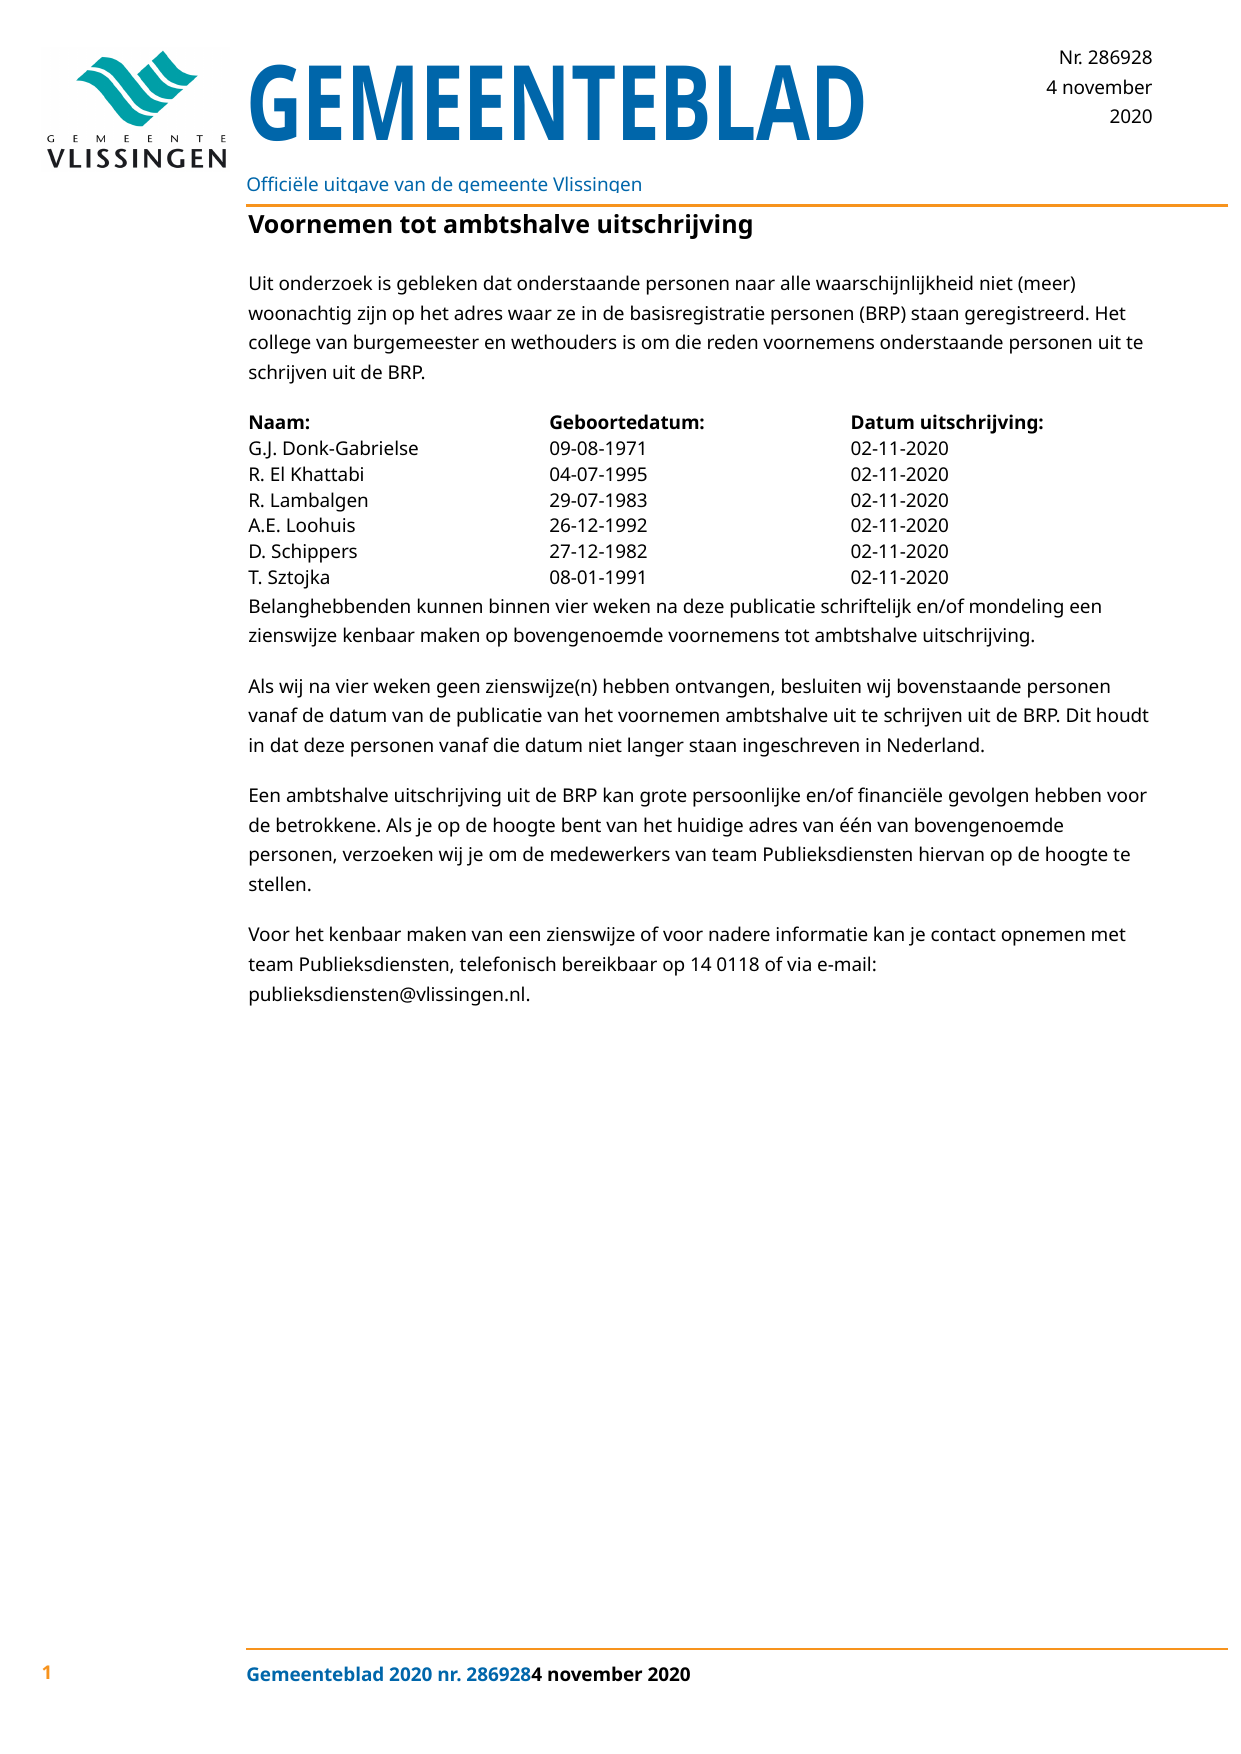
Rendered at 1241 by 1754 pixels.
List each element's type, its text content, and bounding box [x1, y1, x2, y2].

table_cell A.E. Loohuis [248, 513, 549, 538]
table_cell 08-01-1991 [549, 564, 850, 590]
table_cell R. El Khattabi [248, 461, 549, 487]
table_header Geboortedatum: [549, 410, 850, 435]
text Een ambtshalve uitschrijving uit de BRP kan grote persoonlijke en/of financiële gevolgen hebben voor de betrokkene. Als je op de hoogte bent van het huidige adres van één van bovengenoemde personen, verzoeken wij je om de medewerkers van team Publieksdiensten hiervan op de hoogte te stellen. [248, 782, 1152, 897]
text Uit onderzoek is gebleken dat onderstaande personen naar alle waarschijnlijkheid niet (meer) woonachtig zijn op het adres waar ze in de basisregistratie personen (BRP) staan geregistreerd. Het college van burgemeester en wethouders is om die reden voornemens onderstaande personen uit te schrijven uit de BRP. [248, 270, 1152, 385]
text Voornemen tot ambtshalve uitschrijving [248, 207, 1152, 241]
table_cell 02-11-2020 [850, 435, 1152, 461]
table_cell 09-08-1971 [549, 435, 850, 461]
table_cell 04-07-1995 [549, 461, 850, 487]
table_cell R. Lambalgen [248, 487, 549, 512]
table_cell T. Sztojka [248, 564, 549, 590]
table_cell 29-07-1983 [549, 487, 850, 512]
table_header Naam: [248, 410, 549, 435]
table_cell 02-11-2020 [850, 564, 1152, 590]
text Belanghebbenden kunnen binnen vier weken na deze publicatie schriftelijk en/of mondeling een zienswijze kenbaar maken op bovengenoemde voornemens tot ambtshalve uitschrijving. [248, 593, 1152, 648]
table_cell D. Schippers [248, 538, 549, 564]
table_cell 02-11-2020 [850, 538, 1152, 564]
table_cell 02-11-2020 [850, 513, 1152, 538]
picture [41, 47, 231, 172]
table_cell 02-11-2020 [850, 487, 1152, 512]
text Voor het kenbaar maken van een zienswijze of voor nadere informatie kan je contact opnemen met team Publieksdiensten, telefonisch bereikbaar op 14 0118 of via e-mail: publieksdiensten@vlissingen.nl. [248, 922, 1152, 1007]
table_header Datum uitschrijving: [850, 410, 1152, 435]
table_cell 27-12-1982 [549, 538, 850, 564]
text Als wij na vier weken geen zienswijze(n) hebben ontvangen, besluiten wij bovenstaande personen vanaf de datum van de publicatie van het voornemen ambtshalve uit te schrijven uit de BRP. Dit houdt in dat deze personen vanaf die datum niet langer staan ingeschreven in Nederland. [248, 673, 1152, 758]
table_cell 26-12-1992 [549, 513, 850, 538]
table_cell G.J. Donk-Gabrielse [248, 435, 549, 461]
table_cell 02-11-2020 [850, 461, 1152, 487]
